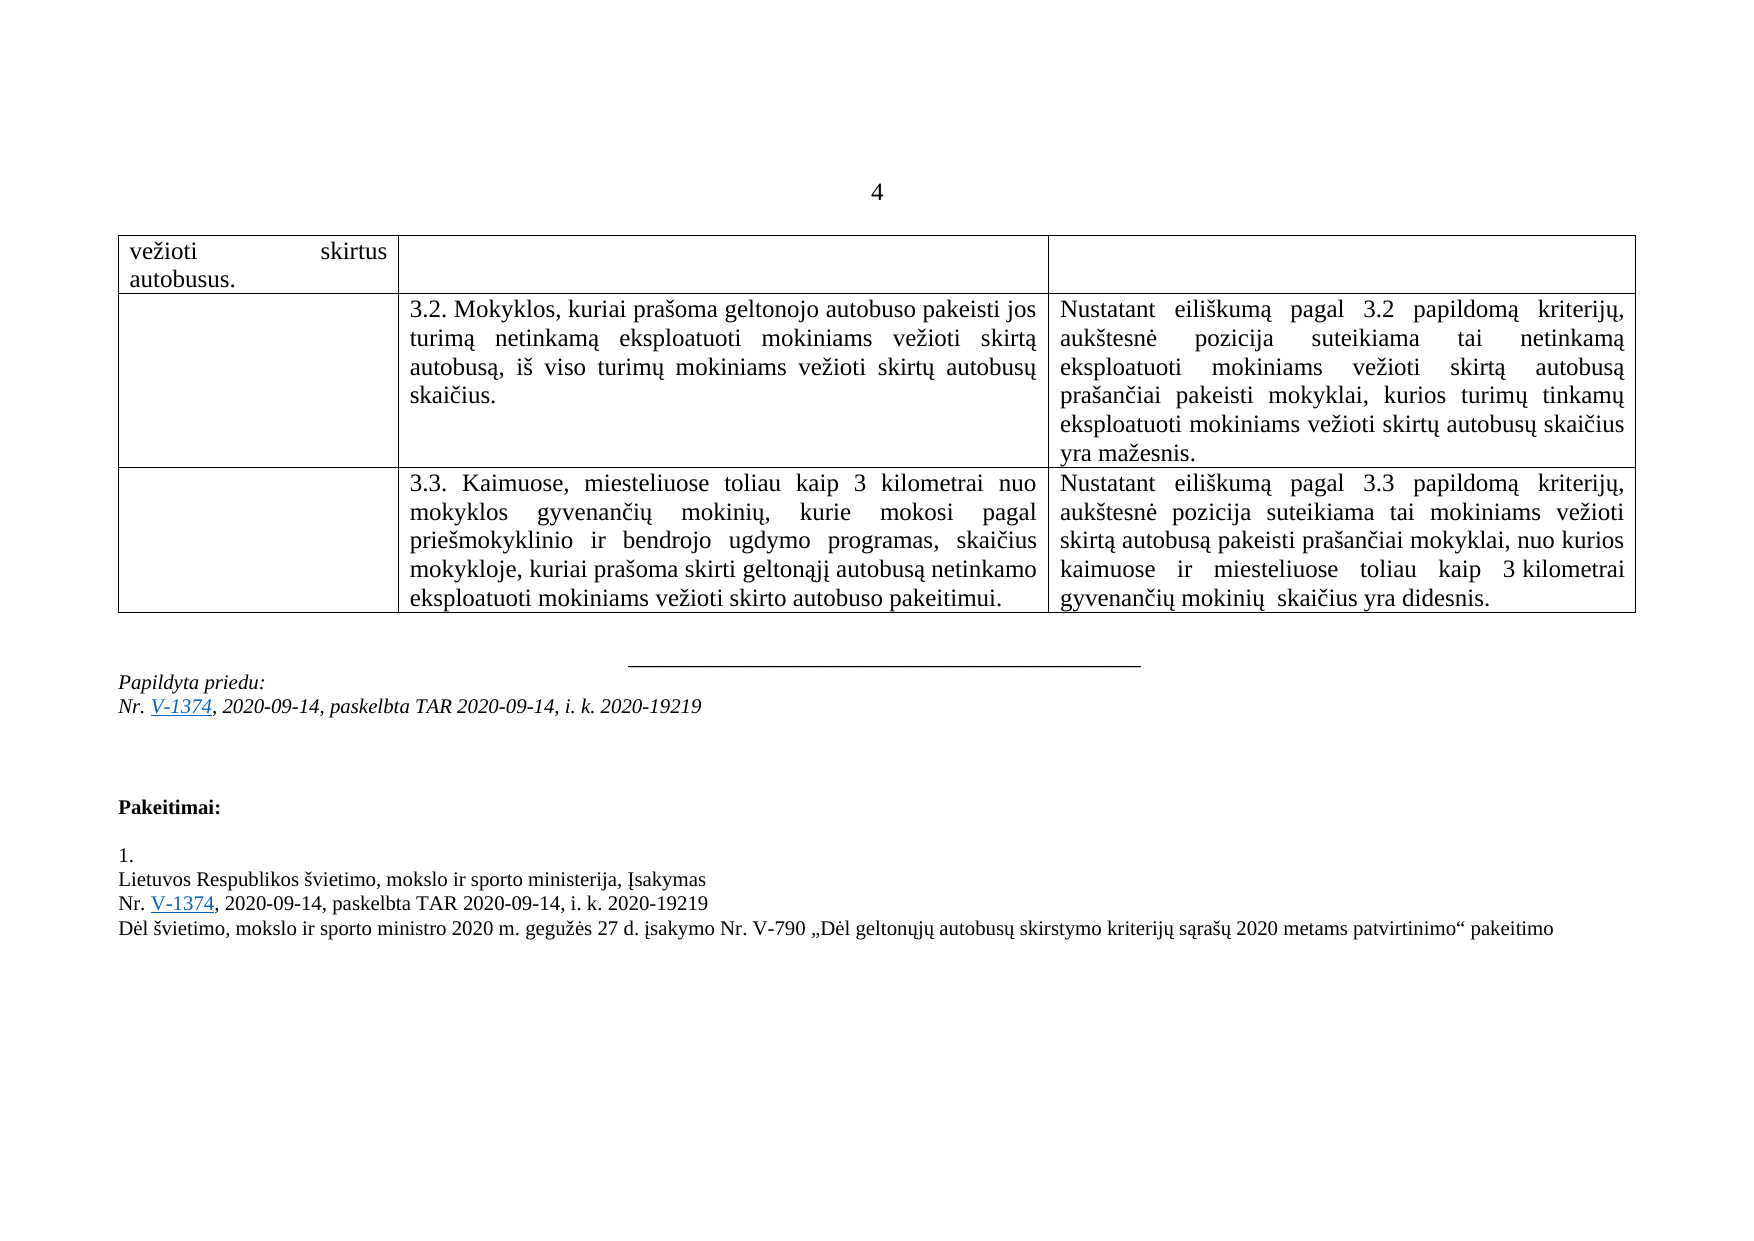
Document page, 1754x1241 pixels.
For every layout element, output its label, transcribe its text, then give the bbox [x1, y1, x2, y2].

table_cell 3.3. Kaimuose, miesteliuose toliau kaip 3 kilometrai nuo mokyklos gyvenančių mokinių, kurie mokosi pagal priešmokyklinio ir bendrojo ugdymo programas, skaičius mokykloje, kuriai prašoma skirti geltonąjį autobusą netinkamo eksploatuoti mokiniams vežioti skirto autobuso pakeitimui. [399, 468, 1048, 612]
text Dėl švietimo, mokslo ir sporto ministro 2020 m. gegužės 27 d. įsakymo Nr. V-790 „Dėl geltonųjų autobusų skirstymo kriterijų sąrašų 2020 metams patvirtinimo“ pakeitimo [118, 915, 1636, 939]
table_cell [119, 468, 398, 612]
table_cell Nustatant eiliškumą pagal 3.3 papildomą kriterijų, aukštesnė pozicija suteikiama tai mokiniams vežioti skirtą autobusą pakeisti prašančiai mokyklai, nuo kurios kaimuose ir miesteliuose toliau kaip 3 kilometrai gyvenančių mokinių skaičius yra didesnis. [1049, 468, 1635, 612]
table_cell [1049, 236, 1635, 293]
table_cell 3.2. Mokyklos, kuriai prašoma geltonojo autobuso pakeisti jos turimą netinkamą eksploatuoti mokiniams vežioti skirtą autobusą, iš viso turimų mokiniams vežioti skirtų autobusų skaičius. [399, 294, 1048, 467]
table_cell vežioti skirtus autobusus. [119, 236, 398, 293]
table_cell Nustatant eiliškumą pagal 3.2 papildomą kriterijų, aukštesnė pozicija suteikiama tai netinkamą eksploatuoti mokiniams vežioti skirtą autobusą prašančiai pakeisti mokyklai, kurios turimų tinkamų eksploatuoti mokiniams vežioti skirtų autobusų skaičius yra mažesnis. [1049, 294, 1635, 467]
text Nr. V-1374, 2020-09-14, paskelbta TAR 2020-09-14, i. k. 2020-19219 [118, 891, 1636, 915]
text Lietuvos Respublikos švietimo, mokslo ir sporto ministerija, Įsakymas [118, 867, 1636, 891]
table_cell [119, 294, 398, 467]
text 1. [118, 843, 1636, 867]
text Nr. V-1374, 2020-09-14, paskelbta TAR 2020-09-14, i. k. 2020-19219 [118, 694, 1636, 718]
text Papildyta priedu: [118, 670, 1636, 694]
table_cell [399, 236, 1048, 293]
text _________________________________________ [118, 641, 1636, 670]
text Pakeitimai: [118, 795, 1636, 819]
